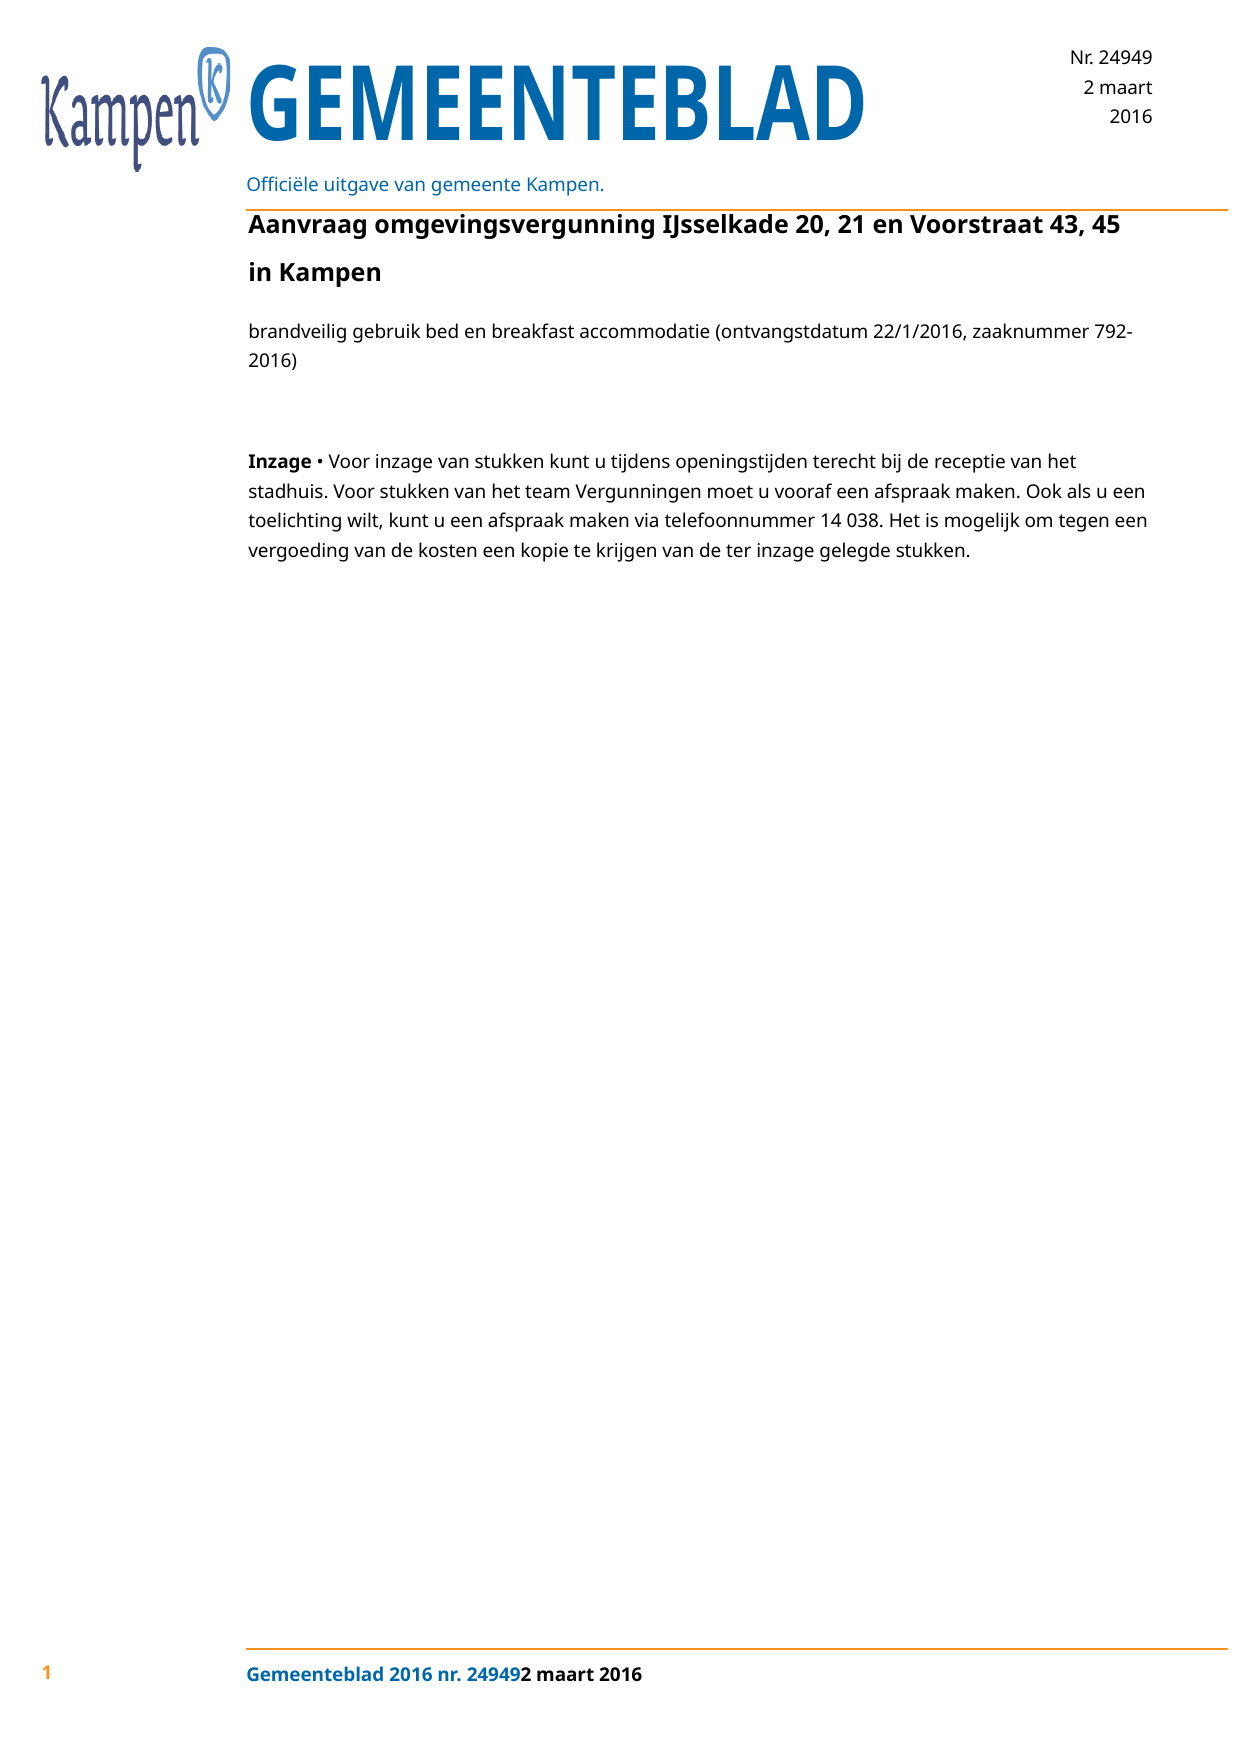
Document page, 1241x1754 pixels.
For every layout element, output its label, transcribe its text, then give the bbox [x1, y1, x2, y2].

text brandveilig gebruik bed en breakfast accommodatie (ontvangstdatum 22/1/2016, zaaknummer 792-2016) [248, 318, 1152, 373]
text Inzage • Voor inzage van stukken kunt u tijdens openingstijden terecht bij de receptie van het stadhuis. Voor stukken van het team Vergunningen moet u vooraf een afspraak maken. Ook als u een toelichting wilt, kunt u een afspraak maken via telefoonnummer 14 038. Het is mogelijk om tegen een vergoeding van de kosten een kopie te krijgen van de ter inzage gelegde stukken. [248, 448, 1152, 563]
picture [41, 47, 231, 172]
text Aanvraag omgevingsvergunning IJsselkade 20, 21 en Voorstraat 43, 45 in Kampen [248, 211, 1152, 288]
